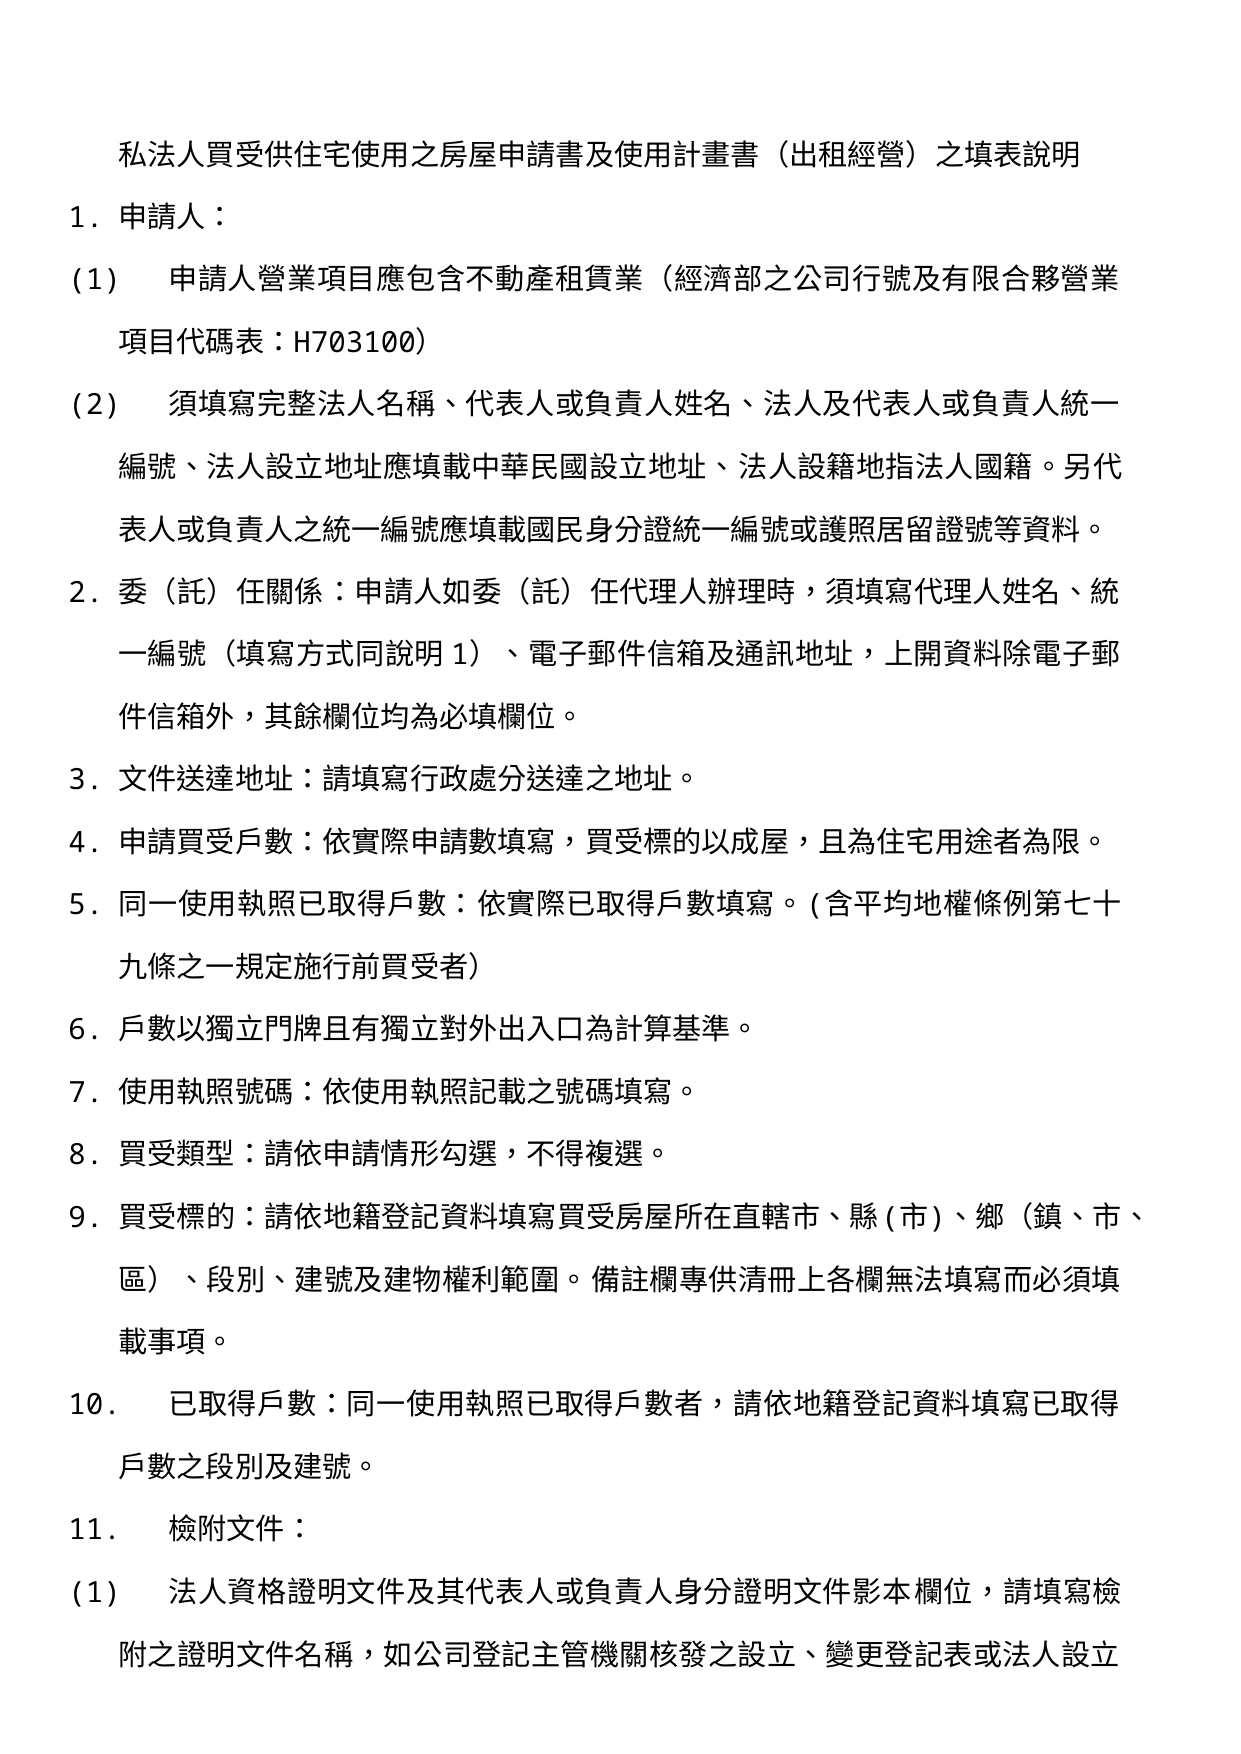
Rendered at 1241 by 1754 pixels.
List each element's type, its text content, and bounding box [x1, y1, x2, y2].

list 文件送達地址：請填寫行政處分送達之地址。 [68, 736, 1122, 798]
list 申請人營業項目應包含不動產租賃業（經濟部之公司行號及有限合夥營業項目代碼表：H703100） [68, 236, 1122, 361]
list 買受類型：請依申請情形勾選，不得複選。 [68, 1111, 1122, 1173]
list 使用執照號碼：依使用執照記載之號碼填寫。 [68, 1048, 1122, 1111]
list 法人資格證明文件及其代表人或負責人身分證明文件影本欄位，請填寫檢附之證明文件名稱，如公司登記主管機關核發之設立、變更登記表或法人設立登記證影本等，及主管機關核發之有限合夥登記核准函、有限合夥登記證明書。 [68, 1548, 1122, 1673]
list 檢附文件： [68, 1486, 1122, 1548]
list 已取得戶數：同一使用執照已取得戶數者，請依地籍登記資料填寫已取得戶數之段別及建號。 [68, 1361, 1122, 1486]
list 戶數以獨立門牌且有獨立對外出入口為計算基準。 [68, 986, 1122, 1048]
list 買受標的：請依地籍登記資料填寫買受房屋所在直轄市、縣(市)、鄉（鎮、市、區）、段別、建號及建物權利範圍。備註欄專供清冊上各欄無法填寫而必須填載事項。 [68, 1173, 1122, 1361]
list 申請人： [68, 173, 1122, 236]
list 委（託）任關係：申請人如委（託）任代理人辦理時，須填寫代理人姓名、統一編號（填寫方式同說明1）、電子郵件信箱及通訊地址，上開資料除電子郵件信箱外，其餘欄位均為必填欄位。 [68, 548, 1122, 736]
list 須填寫完整法人名稱、代表人或負責人姓名、法人及代表人或負責人統一編號、法人設立地址應填載中華民國設立地址、法人設籍地指法人國籍。另代表人或負責人之統一編號應填載國民身分證統一編號或護照居留證號等資料。 [68, 361, 1122, 548]
text 私法人買受供住宅使用之房屋申請書及使用計畫書（出租經營）之填表說明 [118, 111, 1122, 173]
list 同一使用執照已取得戶數：依實際已取得戶數填寫。(含平均地權條例第七十九條之一規定施行前買受者） [68, 861, 1122, 986]
list 申請買受戶數：依實際申請數填寫，買受標的以成屋，且為住宅用途者為限。 [68, 798, 1122, 861]
